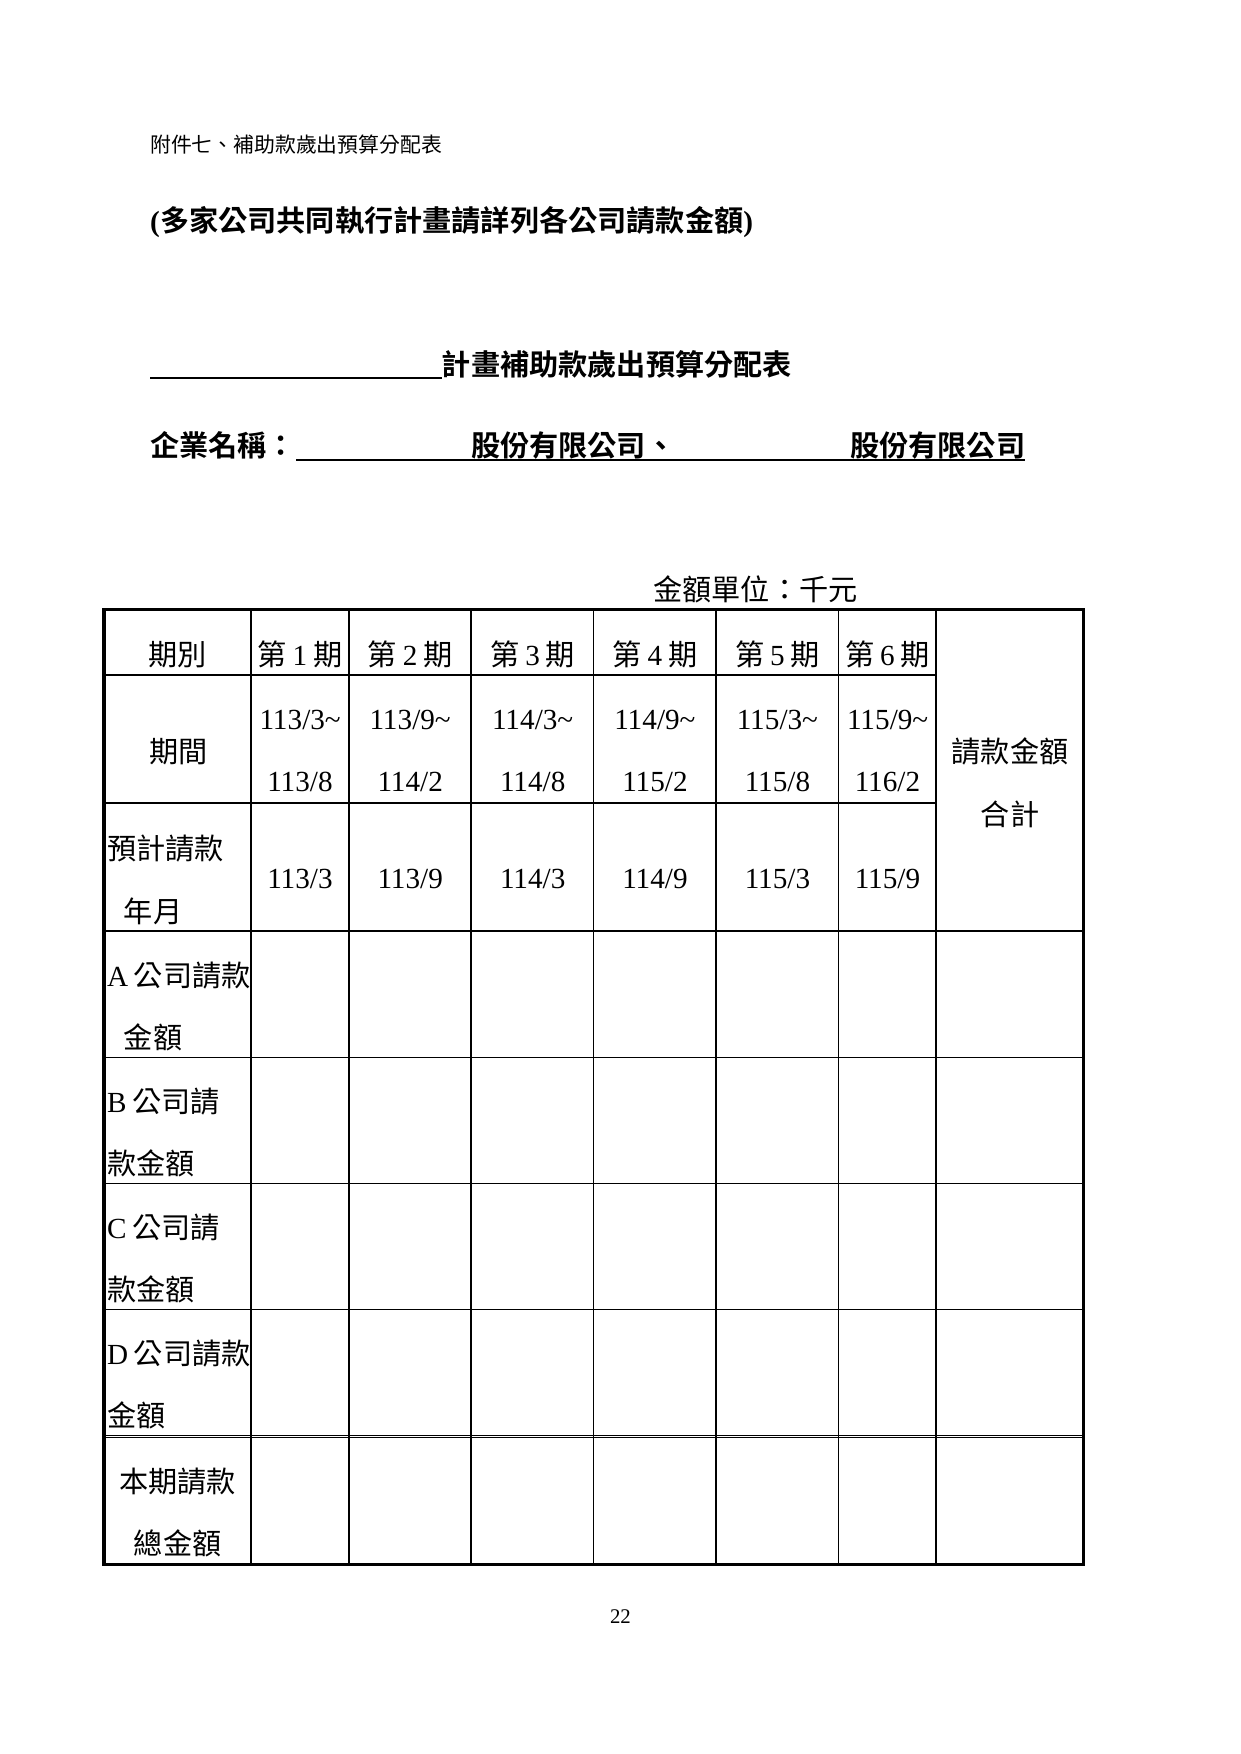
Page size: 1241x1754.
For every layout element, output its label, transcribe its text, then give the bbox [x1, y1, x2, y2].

table_cell 期間 [106, 676, 250, 802]
table_cell 113/9 [350, 804, 470, 930]
table_cell [594, 1310, 715, 1435]
table_cell [472, 932, 593, 1057]
table_header 期別 [106, 611, 250, 674]
table_cell [350, 1310, 470, 1435]
table_cell [252, 932, 348, 1057]
table_cell 113/3 [252, 804, 348, 930]
table_cell [717, 932, 838, 1057]
table_cell [252, 1058, 348, 1183]
table_cell [252, 1184, 348, 1309]
table_header 第5期 [717, 611, 838, 674]
table_header 第2期 [350, 611, 470, 674]
table_cell [717, 1310, 838, 1435]
text 企業名稱： 股份有限公司、 股份有限公司 [150, 402, 1090, 464]
table_cell [594, 1058, 715, 1183]
table_cell 113/9~ 114/2 [350, 676, 470, 802]
table_cell B公司請款金額 [106, 1058, 250, 1183]
table_cell 114/3~ 114/8 [472, 676, 593, 802]
text 計畫補助款歲出預算分配表 [150, 321, 1090, 383]
table_cell [839, 1058, 935, 1183]
table_cell 預計請款年月 [106, 804, 250, 930]
table_cell 本期請款總金額 [106, 1438, 250, 1563]
table_cell [594, 932, 715, 1057]
table_cell [252, 1438, 348, 1563]
table_cell [472, 1438, 593, 1563]
table_cell D公司請款金額 [106, 1310, 250, 1435]
table_cell [937, 1438, 1082, 1563]
table_cell [839, 1310, 935, 1435]
table_header 第4期 [594, 611, 715, 674]
table_cell [350, 1438, 470, 1563]
text 附件七、補助款歲出預算分配表 [150, 102, 1090, 164]
table_header 第3期 [472, 611, 593, 674]
table_cell [594, 1184, 715, 1309]
table_cell 113/3~ 113/8 [252, 676, 348, 802]
table_cell [937, 1310, 1082, 1435]
table_cell [717, 1184, 838, 1309]
table_cell [350, 932, 470, 1057]
table_cell A公司請款金額 [106, 932, 250, 1057]
text 金額單位：千元 [150, 546, 1090, 608]
table_cell [937, 932, 1082, 1057]
table_cell [350, 1058, 470, 1183]
table_cell [839, 932, 935, 1057]
table_cell [839, 1438, 935, 1563]
table_cell [937, 1058, 1082, 1183]
table_header 第6期 [839, 611, 935, 674]
table_cell [252, 1310, 348, 1435]
table_cell [350, 1184, 470, 1309]
table_cell [937, 1184, 1082, 1309]
table_cell [717, 1058, 838, 1183]
table_cell 115/9 [839, 804, 935, 930]
table_cell [594, 1438, 715, 1563]
table_cell [472, 1058, 593, 1183]
table_header 第1期 [252, 611, 348, 674]
table_cell [839, 1184, 935, 1309]
table_cell [717, 1438, 838, 1563]
table_header 請款金額合計 [937, 611, 1082, 930]
table_cell 115/9~ 116/2 [839, 676, 935, 802]
table_cell [472, 1184, 593, 1309]
table_cell 114/9~ 115/2 [594, 676, 715, 802]
table_cell 115/3 [717, 804, 838, 930]
text (多家公司共同執行計畫請詳列各公司請款金額) [150, 177, 1090, 239]
table_cell [472, 1310, 593, 1435]
table_cell 114/3 [472, 804, 593, 930]
table_cell 115/3~ 115/8 [717, 676, 838, 802]
table_cell 114/9 [594, 804, 715, 930]
table_cell C公司請款金額 [106, 1184, 250, 1309]
